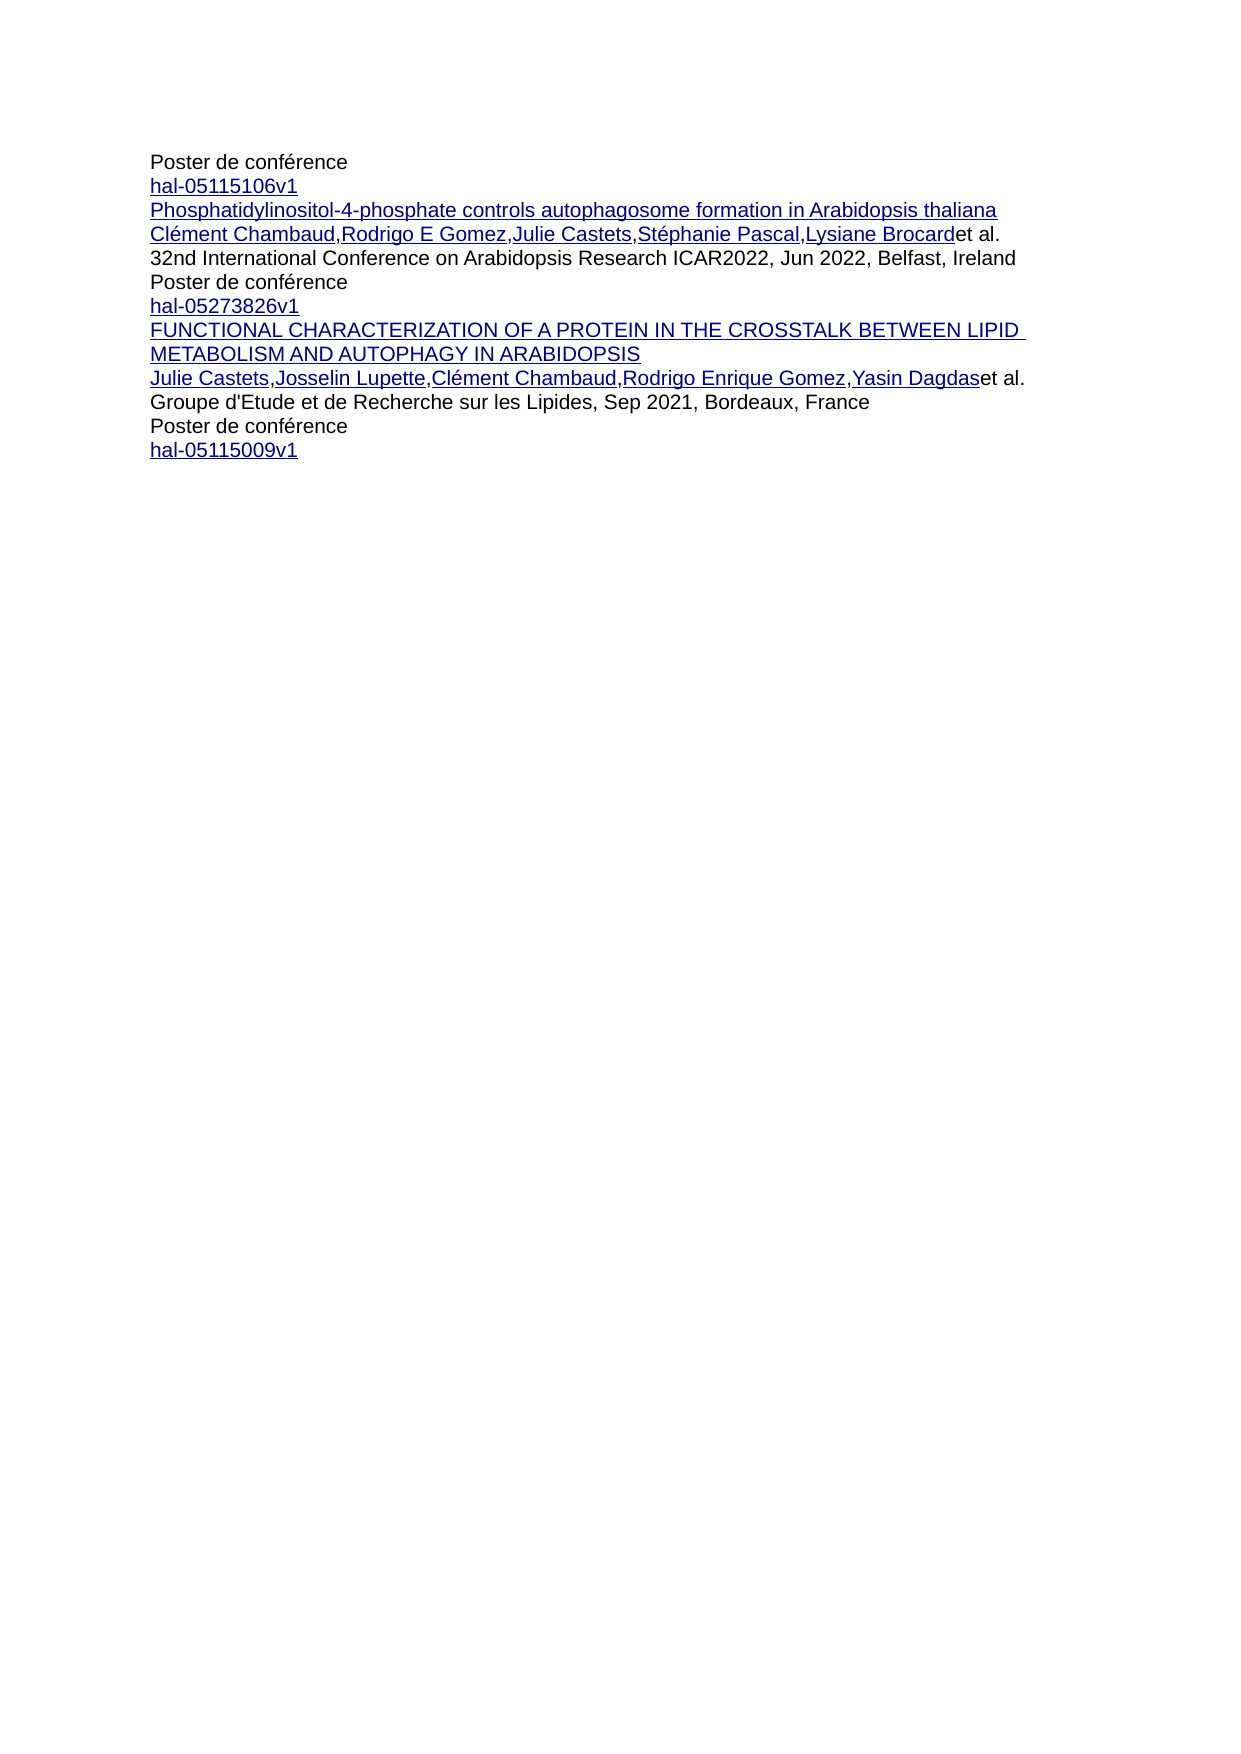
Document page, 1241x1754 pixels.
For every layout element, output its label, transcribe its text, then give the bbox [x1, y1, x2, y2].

table_cell Poster de conférence hal-05115106v1 [150, 150, 1090, 198]
table_cell Phosphatidylinositol-4-phosphate controls autophagosome formation in Arabidopsis thaliana Clément Chambaud,Rodrigo E Gomez,Julie Castets,Stéphanie Pascal,Lysiane Brocardet al. 32nd International Conference on Arabidopsis Research ICAR2022, Jun 2022, Belfast, Ireland Poster de conférence hal-05273826v1 [150, 198, 1090, 318]
table_cell FUNCTIONAL CHARACTERIZATION OF A PROTEIN IN THE CROSSTALK BETWEEN LIPID METABOLISM AND AUTOPHAGY IN ARABIDOPSIS Julie Castets,Josselin Lupette,Clément Chambaud,Rodrigo Enrique Gomez,Yasin Dagdaset al. Groupe d'Etude et de Recherche sur les Lipides, Sep 2021, Bordeaux, France Poster de conférence hal-05115009v1 [150, 318, 1090, 461]
